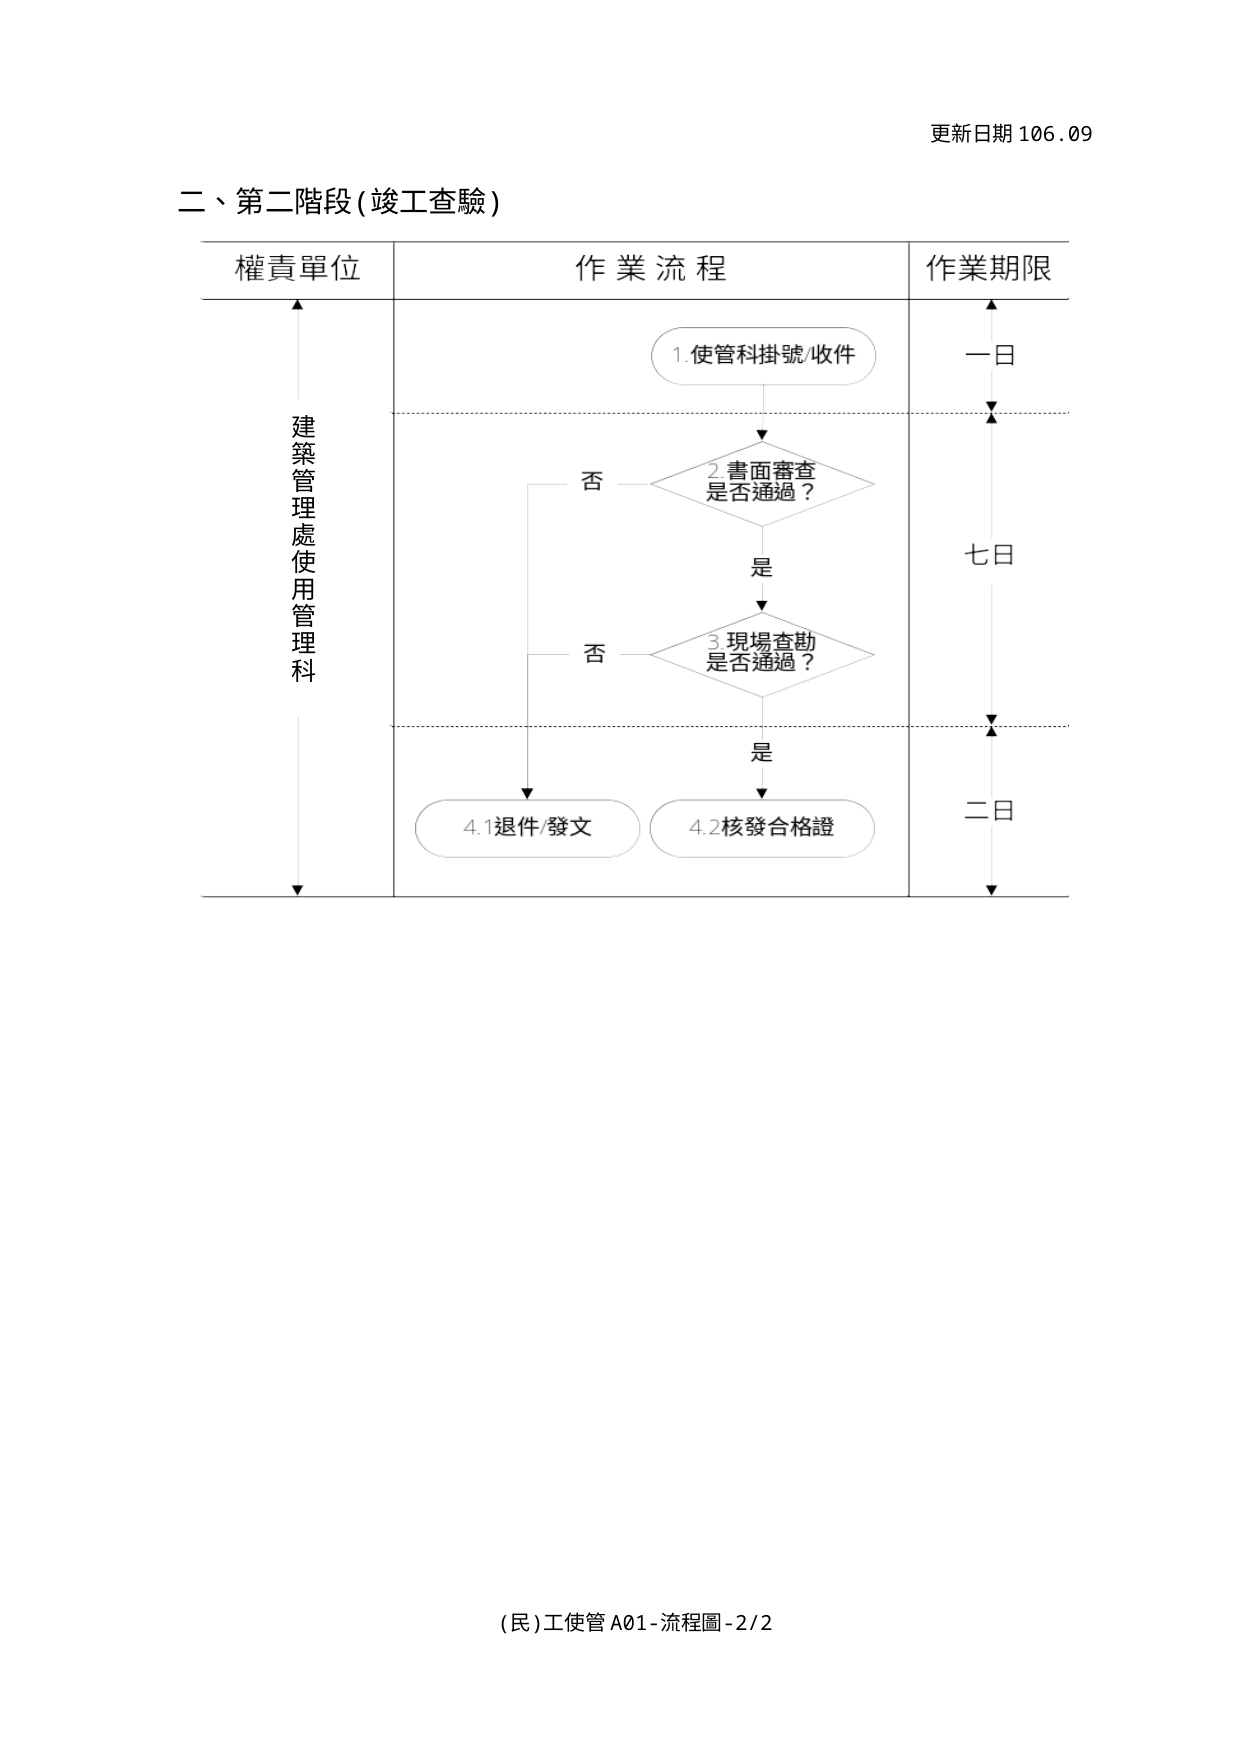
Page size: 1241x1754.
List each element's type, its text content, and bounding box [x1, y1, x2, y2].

text 建築管理處使用管理科 [286, 414, 322, 702]
text 二、第二階段(竣工查驗) [177, 158, 1092, 221]
